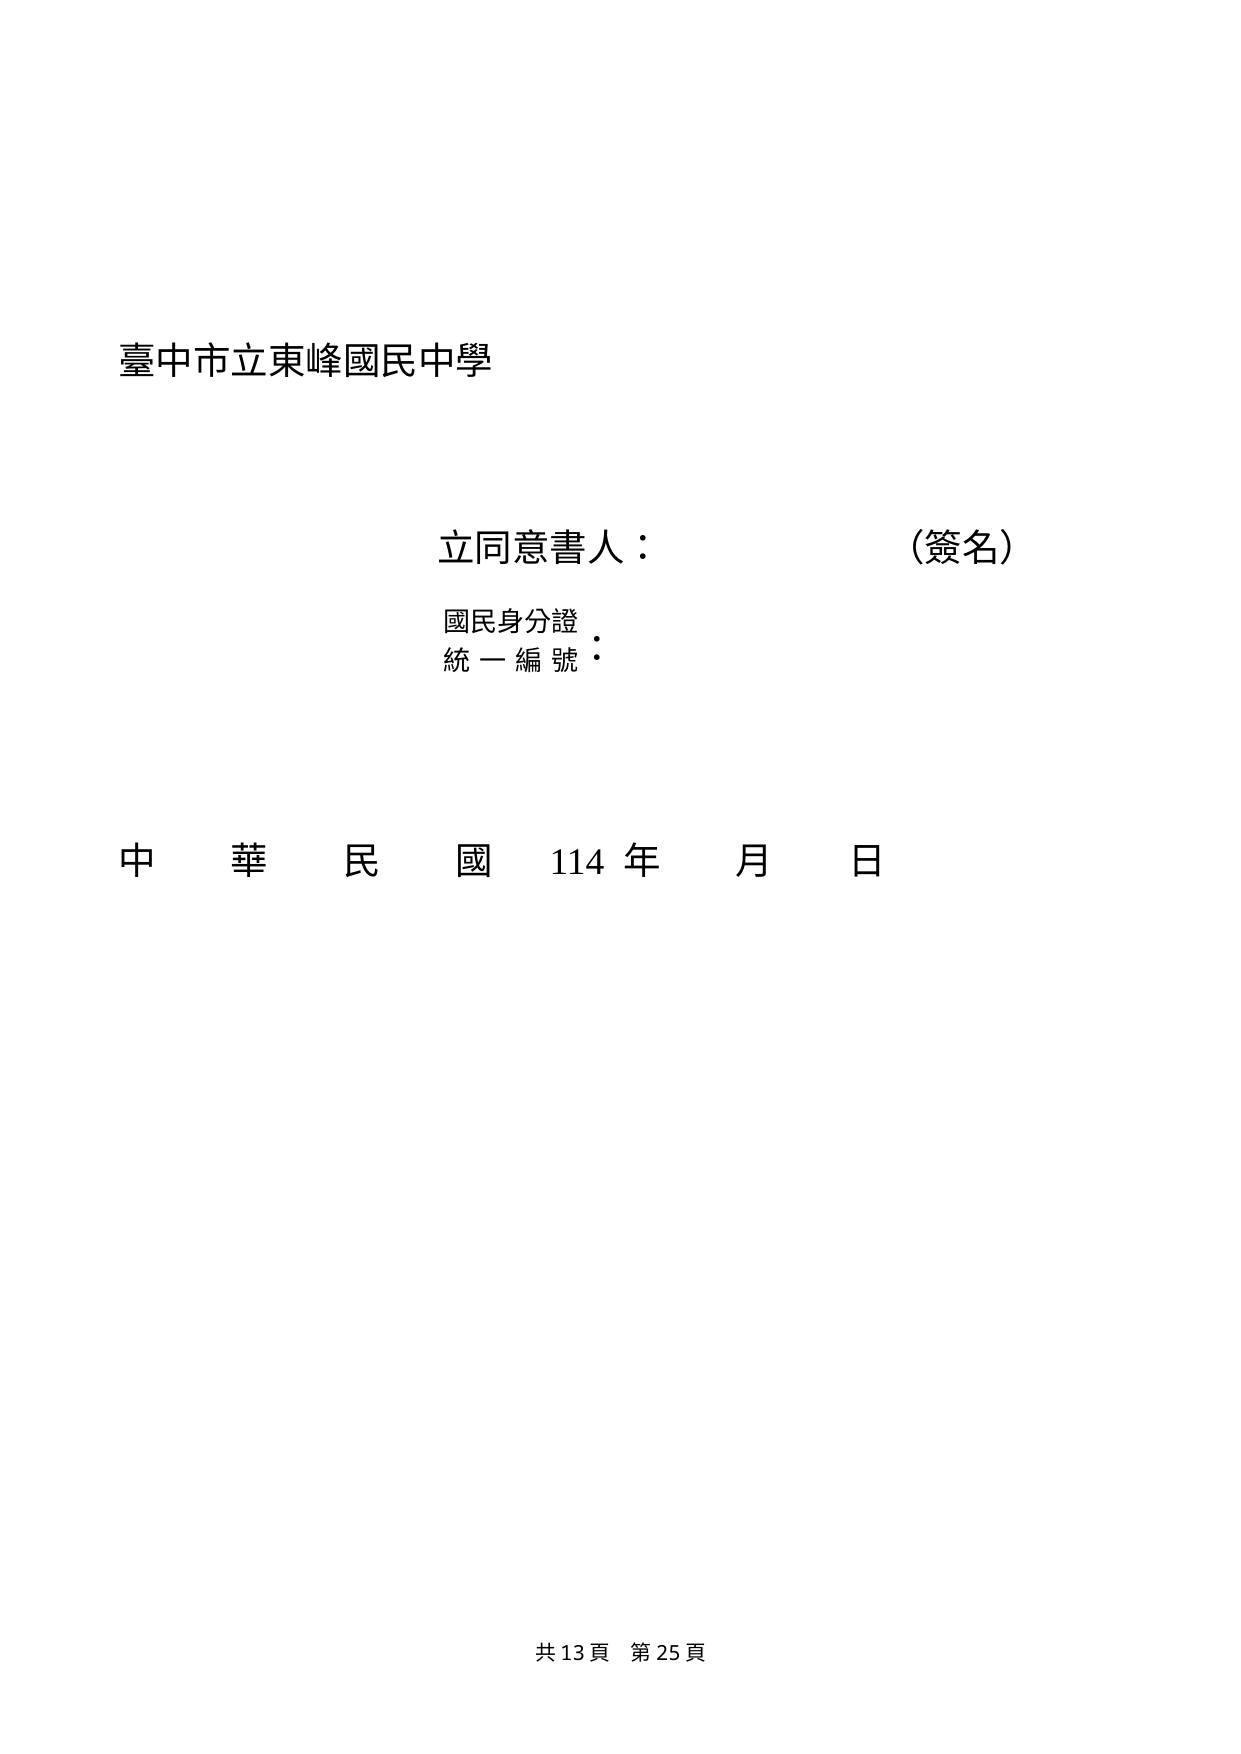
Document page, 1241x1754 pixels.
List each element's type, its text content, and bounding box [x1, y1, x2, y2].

text 立同意書人： （簽名） [118, 504, 1122, 566]
text 臺中市立東峰國民中學 [118, 316, 1122, 379]
text 中 華 民 國 114 年 月 日 [118, 816, 1122, 879]
text 國民身分證統一編號： [118, 566, 1122, 691]
